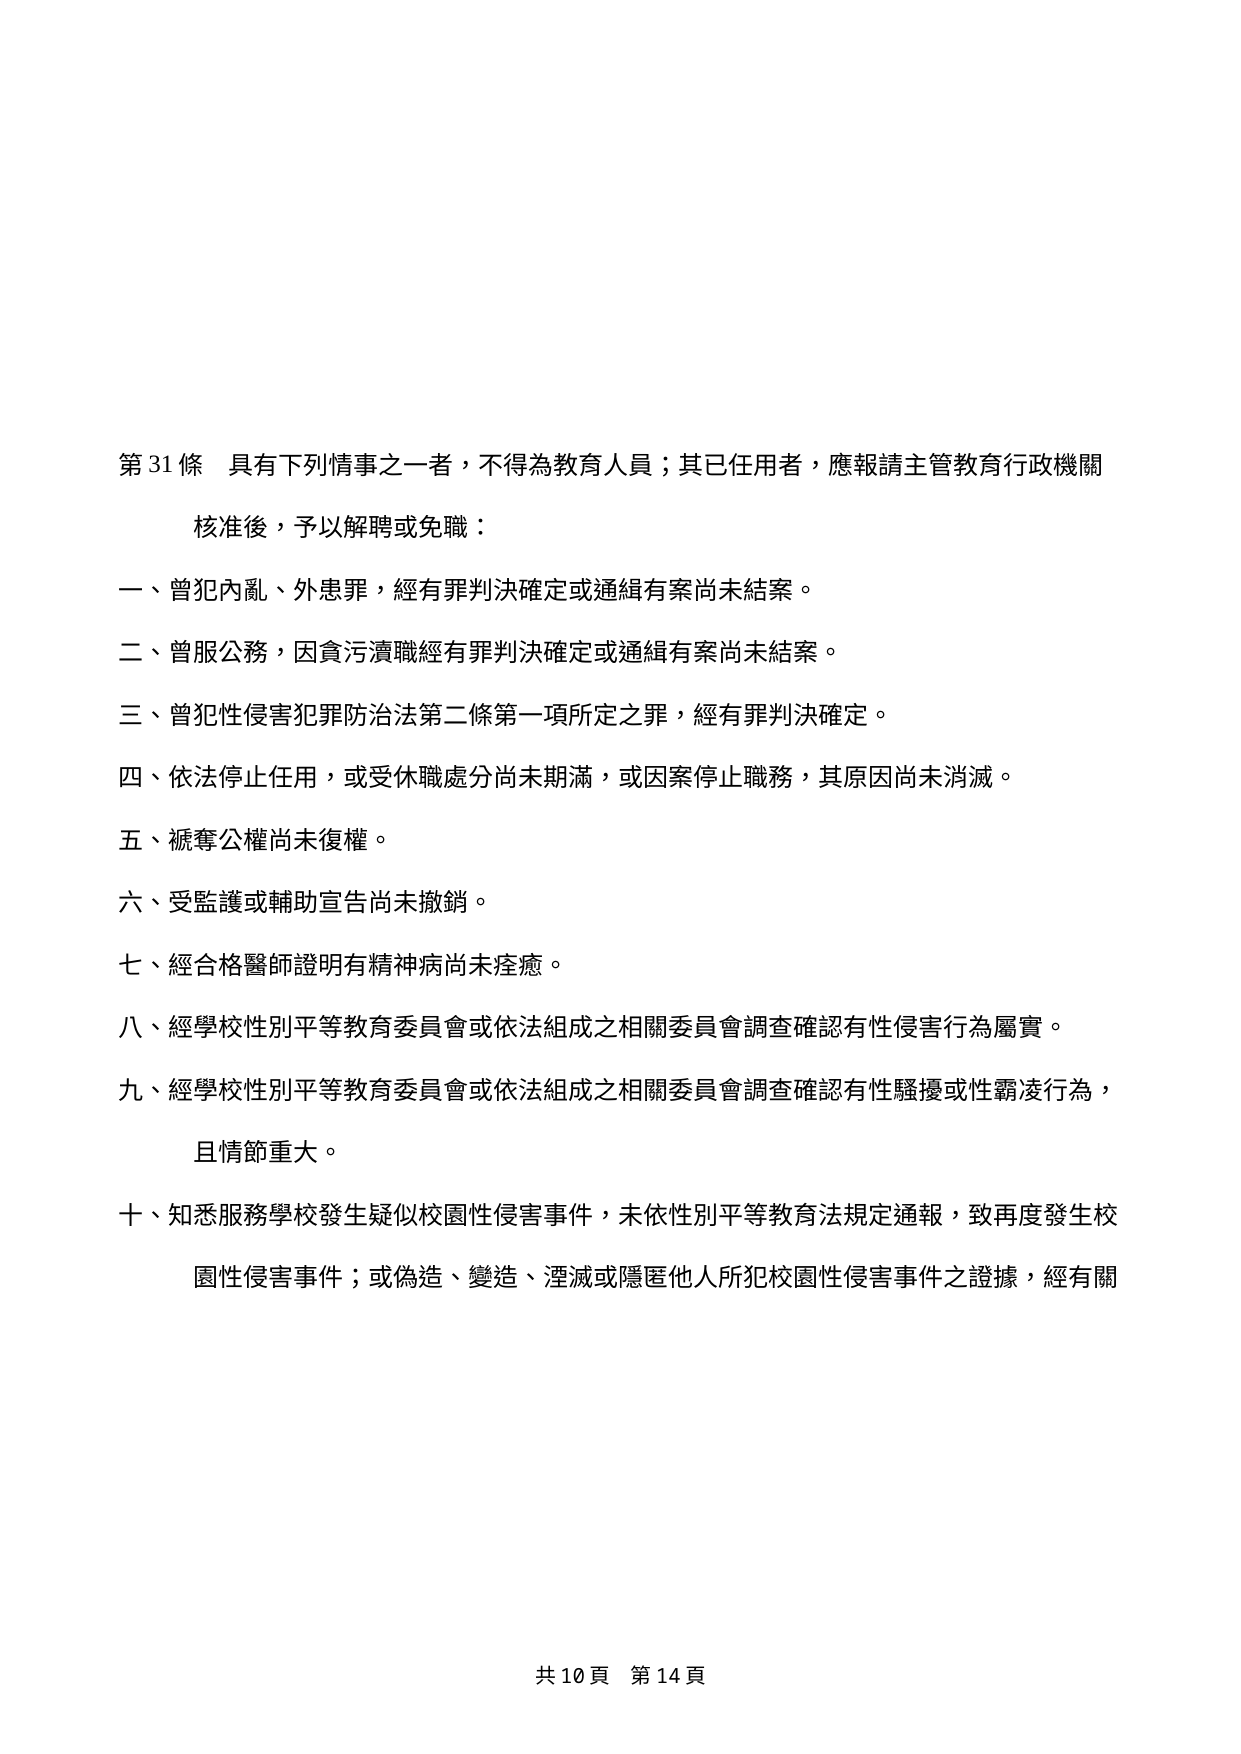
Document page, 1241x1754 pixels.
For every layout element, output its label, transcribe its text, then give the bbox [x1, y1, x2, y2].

text 八、經學校性別平等教育委員會或依法組成之相關委員會調查確認有性侵害行為屬實。 [118, 984, 1122, 1047]
text 七、經合格醫師證明有精神病尚未痊癒。 [118, 922, 1122, 984]
text 十、知悉服務學校發生疑似校園性侵害事件，未依性別平等教育法規定通報，致再度發生校園性侵害事件；或偽造、變造、湮滅或隱匿他人所犯校園性侵害事件之證據，經有關 [118, 1172, 1122, 1297]
text 九、經學校性別平等教育委員會或依法組成之相關委員會調查確認有性騷擾或性霸凌行為，且情節重大。 [118, 1047, 1122, 1172]
text 四、依法停止任用，或受休職處分尚未期滿，或因案停止職務，其原因尚未消滅。 [118, 734, 1122, 797]
text 二、曾服公務，因貪污瀆職經有罪判決確定或通緝有案尚未結案。 [118, 609, 1122, 672]
text 六、受監護或輔助宣告尚未撤銷。 [118, 859, 1122, 922]
text 五、褫奪公權尚未復權。 [118, 797, 1122, 859]
text 一、曾犯內亂、外患罪，經有罪判決確定或通緝有案尚未結案。 [118, 547, 1122, 609]
text 第31條 具有下列情事之一者，不得為教育人員；其已任用者，應報請主管教育行政機關核准後，予以解聘或免職： [118, 422, 1122, 547]
text 三、曾犯性侵害犯罪防治法第二條第一項所定之罪，經有罪判決確定。 [118, 672, 1122, 734]
